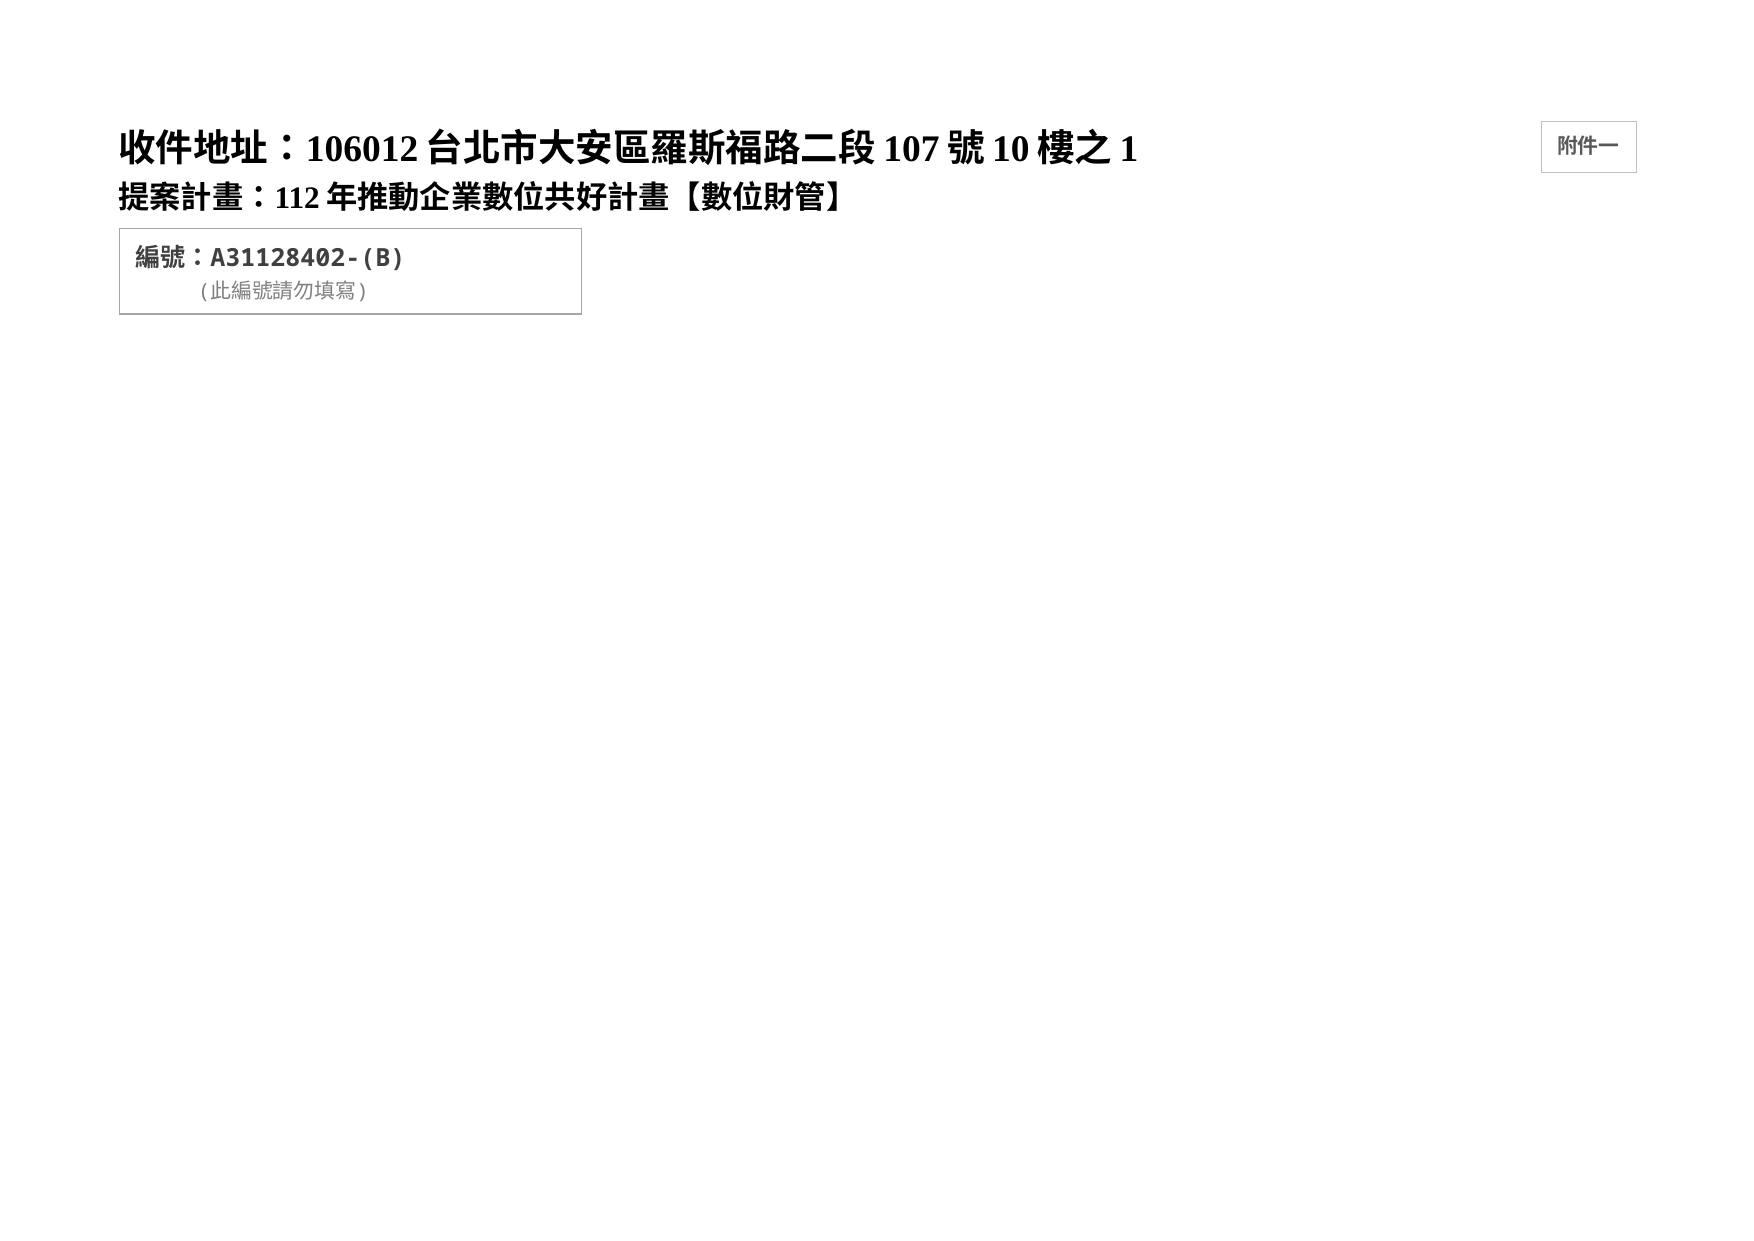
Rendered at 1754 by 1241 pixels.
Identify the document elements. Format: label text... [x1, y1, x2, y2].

text 編號：A31128402-(B) [135, 238, 566, 274]
text (此編號請勿填寫) [135, 274, 566, 304]
text 提案計畫：112年推動企業數位共好計畫【數位財管】 [118, 172, 1636, 218]
text 收件地址：106012台北市大安區羅斯福路二段107號10樓之1 [118, 118, 1636, 172]
text 附件一 [1557, 129, 1621, 159]
